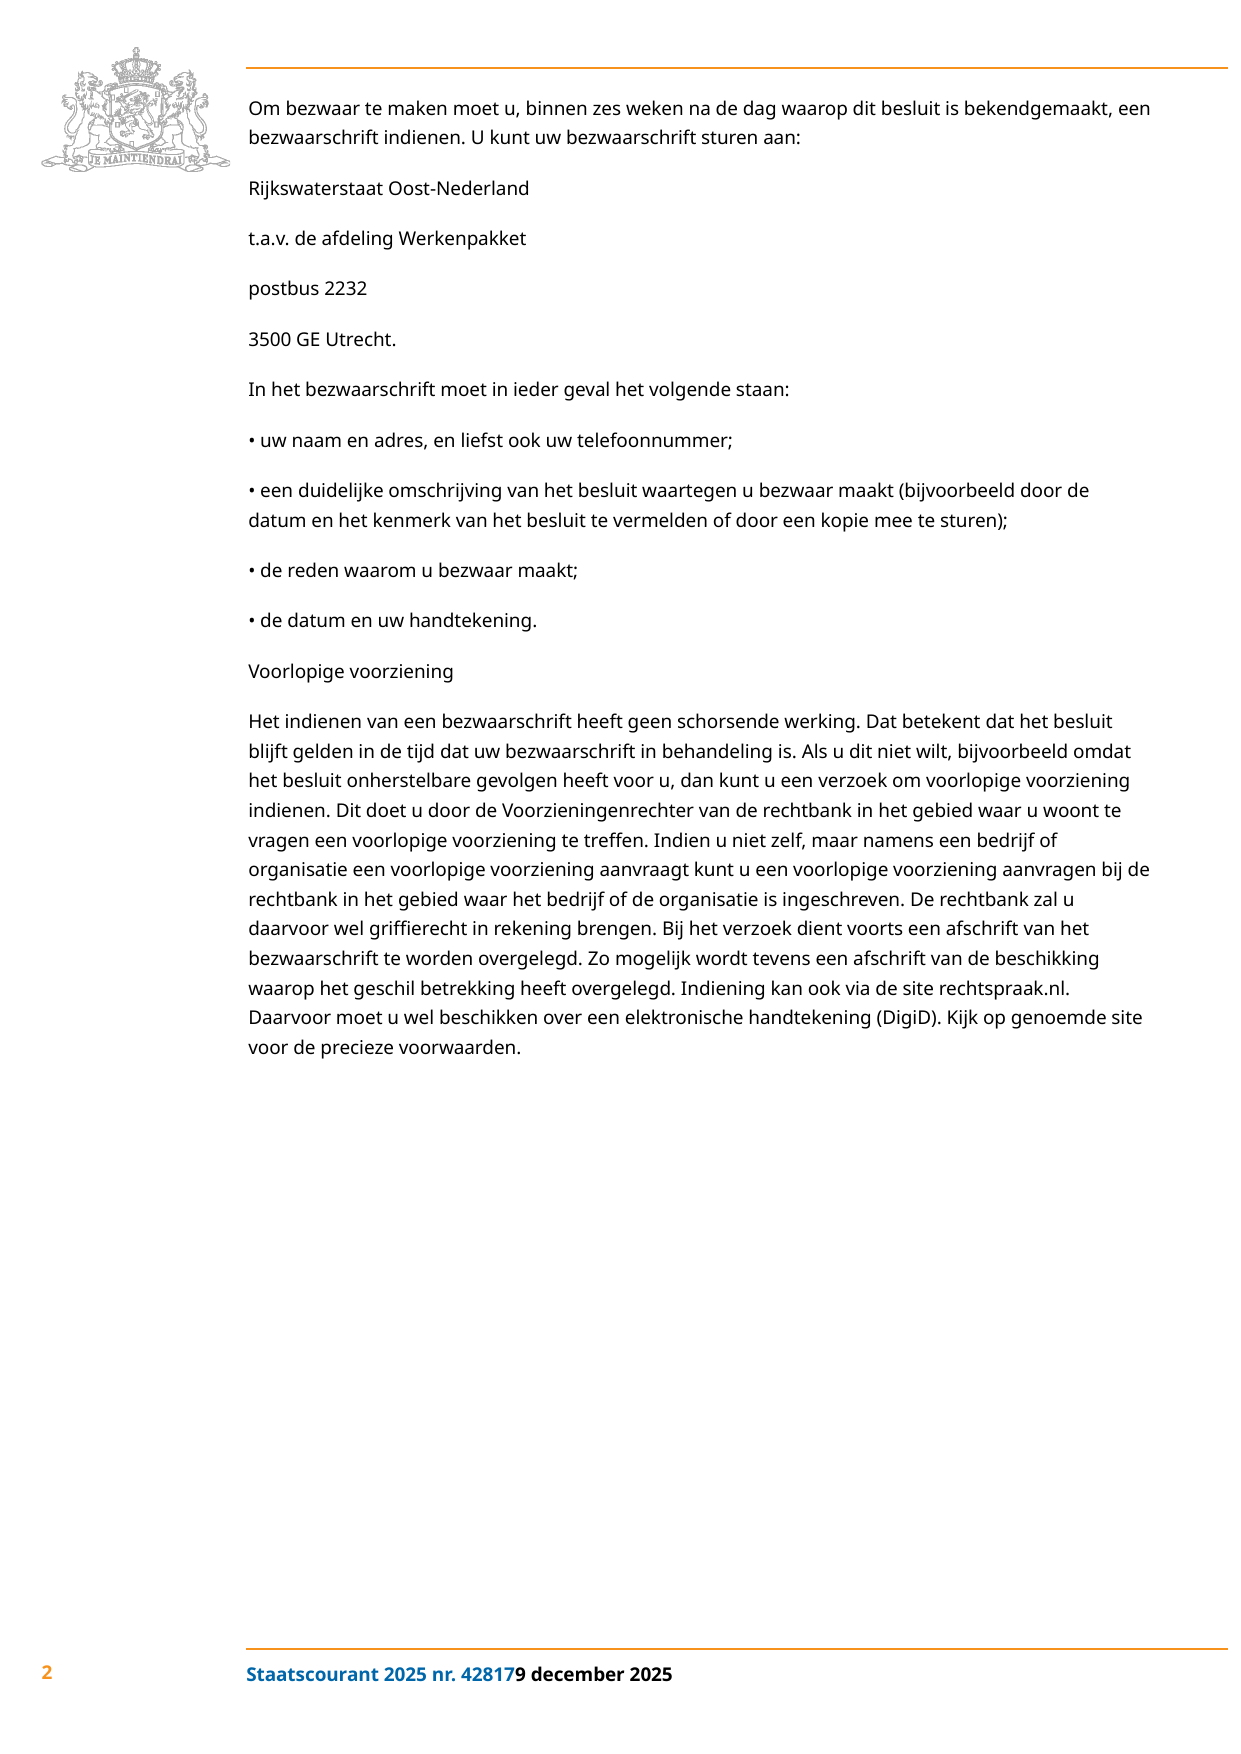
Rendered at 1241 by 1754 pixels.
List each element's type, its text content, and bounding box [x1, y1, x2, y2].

text 3500 GE Utrecht. [248, 326, 1152, 352]
text Rijkswaterstaat Oost-Nederland [248, 175, 1152, 201]
text • uw naam en adres, en liefst ook uw telefoonnummer; [248, 427, 1152, 453]
picture [41, 47, 231, 172]
text Om bezwaar te maken moet u, binnen zes weken na de dag waarop dit besluit is bekendgemaakt, een bezwaarschrift indienen. U kunt uw bezwaarschrift sturen aan: [248, 95, 1152, 150]
text postbus 2232 [248, 276, 1152, 301]
text • de datum en uw handtekening. [248, 608, 1152, 633]
text Voorlopige voorziening [248, 658, 1152, 684]
text Het indienen van een bezwaarschrift heeft geen schorsende werking. Dat betekent dat het besluit blijft gelden in de tijd dat uw bezwaarschrift in behandeling is. Als u dit niet wilt, bijvoorbeeld omdat het besluit onherstelbare gevolgen heeft voor u, dan kunt u een verzoek om voorlopige voorziening indienen. Dit doet u door de Voorzieningenrechter van de rechtbank in het gebied waar u woont te vragen een voorlopige voorziening te treffen. Indien u niet zelf, maar namens een bedrijf of organisatie een voorlopige voorziening aanvraagt kunt u een voorlopige voorziening aanvragen bij de rechtbank in het gebied waar het bedrijf of de organisatie is ingeschreven. De rechtbank zal u daarvoor wel griffierecht in rekening brengen. Bij het verzoek dient voorts een afschrift van het bezwaarschrift te worden overgelegd. Zo mogelijk wordt tevens een afschrift van de beschikking waarop het geschil betrekking heeft overgelegd. Indiening kan ook via de site rechtspraak.nl. Daarvoor moet u wel beschikken over een elektronische handtekening (DigiD). Kijk op genoemde site voor de precieze voorwaarden. [248, 708, 1152, 1060]
text • de reden waarom u bezwaar maakt; [248, 557, 1152, 583]
text • een duidelijke omschrijving van het besluit waartegen u bezwaar maakt (bijvoorbeeld door de datum en het kenmerk van het besluit te vermelden of door een kopie mee te sturen); [248, 477, 1152, 533]
text In het bezwaarschrift moet in ieder geval het volgende staan: [248, 376, 1152, 402]
text t.a.v. de afdeling Werkenpakket [248, 225, 1152, 251]
